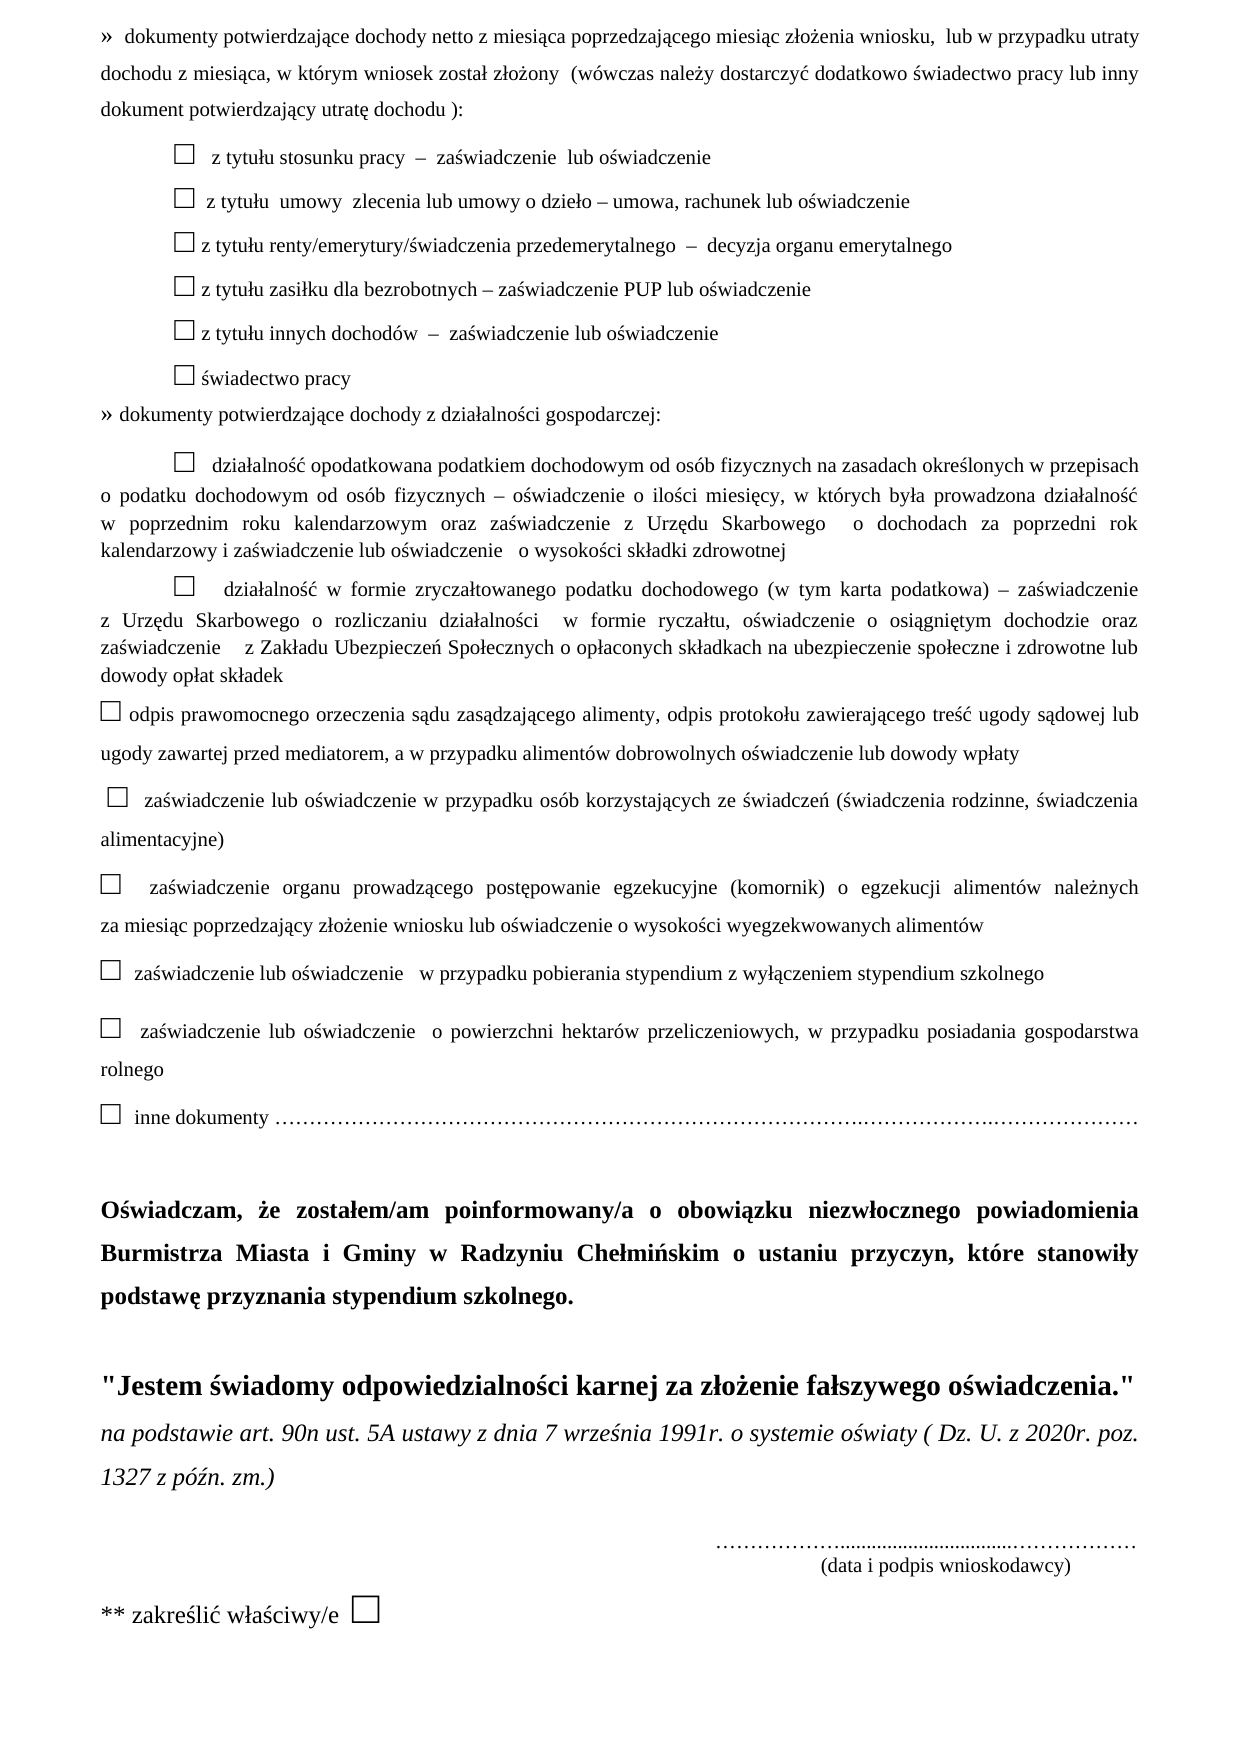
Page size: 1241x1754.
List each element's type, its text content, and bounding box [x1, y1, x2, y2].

text ** zakreślić właściwy/e □ [100, 1581, 1140, 1633]
text □ zaświadczenie organu prowadzącego postępowanie egzekucyjne (komornik) o egzekucji alimentów należnych za miesiąc poprzedzający złożenie wniosku lub oświadczenie o wysokości wyegzekwowanych alimentów [100, 863, 1140, 937]
text □ świadectwo pracy [100, 354, 1140, 392]
text □ zaświadczenie lub oświadczenie w przypadku pobierania stypendium z wyłączeniem stypendium szkolnego [100, 949, 1140, 988]
text » dokumenty potwierdzające dochody z działalności gospodarczej: [100, 398, 1140, 427]
text □ z tytułu renty/emerytury/świadczenia przedemerytalnego – decyzja organu emerytalnego [100, 222, 1140, 260]
text □ działalność w formie zryczałtowanego podatku dochodowego (w tym karta podatkowa) – zaświadczenie z Urzędu Skarbowego o rozliczaniu działalności w formie ryczałtu, oświadczenie o osiągniętym dochodzie oraz zaświadczenie z Zakładu Ubezpieczeń Społecznych o opłaconych składkach na ubezpieczenie społeczne i zdrowotne lub dowody opłat składek [100, 566, 1140, 687]
text ……………….................................……………… [100, 1529, 1140, 1553]
text "Jestem świadomy odpowiedzialności karnej za złożenie fałszywego oświadczenia." [100, 1368, 1140, 1402]
text na podstawie art. 90n ust. 5A ustawy z dnia 7 września 1991r. o systemie oświaty ( Dz. U. z 2020r. poz. 1327 z późn. zm.) [100, 1418, 1140, 1490]
text □ z tytułu zasiłku dla bezrobotnych – zaświadczenie PUP lub oświadczenie [100, 266, 1140, 304]
text □ zaświadczenie lub oświadczenie o powierzchni hektarów przeliczeniowych, w przypadku posiadania gospodarstwa rolnego [100, 1007, 1140, 1081]
text □ odpis prawomocnego orzeczenia sądu zasądzającego alimenty, odpis protokołu zawierającego treść ugody sądowej lub ugody zawartej przed mediatorem, a w przypadku alimentów dobrowolnych oświadczenie lub dowody wpłaty [100, 690, 1140, 765]
text (data i podpis wnioskodawcy) [100, 1553, 1140, 1577]
text □ z tytułu umowy zlecenia lub umowy o dzieło – umowa, rachunek lub oświadczenie [100, 177, 1140, 216]
list » dokumenty potwierdzające dochody netto z miesiąca poprzedzającego miesiąc złożenia wniosku, lub w przypadku utraty dochodu z miesiąca, w którym wniosek został złożony (wówczas należy dostarczyć dodatkowo świadectwo pracy lub inny dokument potwierdzający utratę dochodu ): [100, 21, 1140, 121]
text Oświadczam, że zostałem/am poinformowany/a o obowiązku niezwłocznego powiadomienia Burmistrza Miasta i Gminy w Radzyniu Chełmińskim o ustaniu przyczyn, które stanowiły podstawę przyznania stypendium szkolnego. [100, 1195, 1140, 1310]
text □ zaświadczenie lub oświadczenie w przypadku osób korzystających ze świadczeń (świadczenia rodzinne, świadczenia alimentacyjne) [100, 777, 1140, 851]
text □ działalność opodatkowana podatkiem dochodowym od osób fizycznych na zasadach określonych w przepisach o podatku dochodowym od osób fizycznych – oświadczenie o ilości miesięcy, w których była prowadzona działalność w poprzednim roku kalendarzowym oraz zaświadczenie z Urzędu Skarbowego o dochodach za poprzedni rok kalendarzowy i zaświadczenie lub oświadczenie o wysokości składki zdrowotnej [100, 441, 1140, 562]
text □ z tytułu innych dochodów – zaświadczenie lub oświadczenie [100, 310, 1140, 348]
text □ z tytułu stosunku pracy – zaświadczenie lub oświadczenie [100, 133, 1140, 172]
text □ inne dokumenty ………………………………………………………………………….……………….………………… [100, 1093, 1140, 1132]
